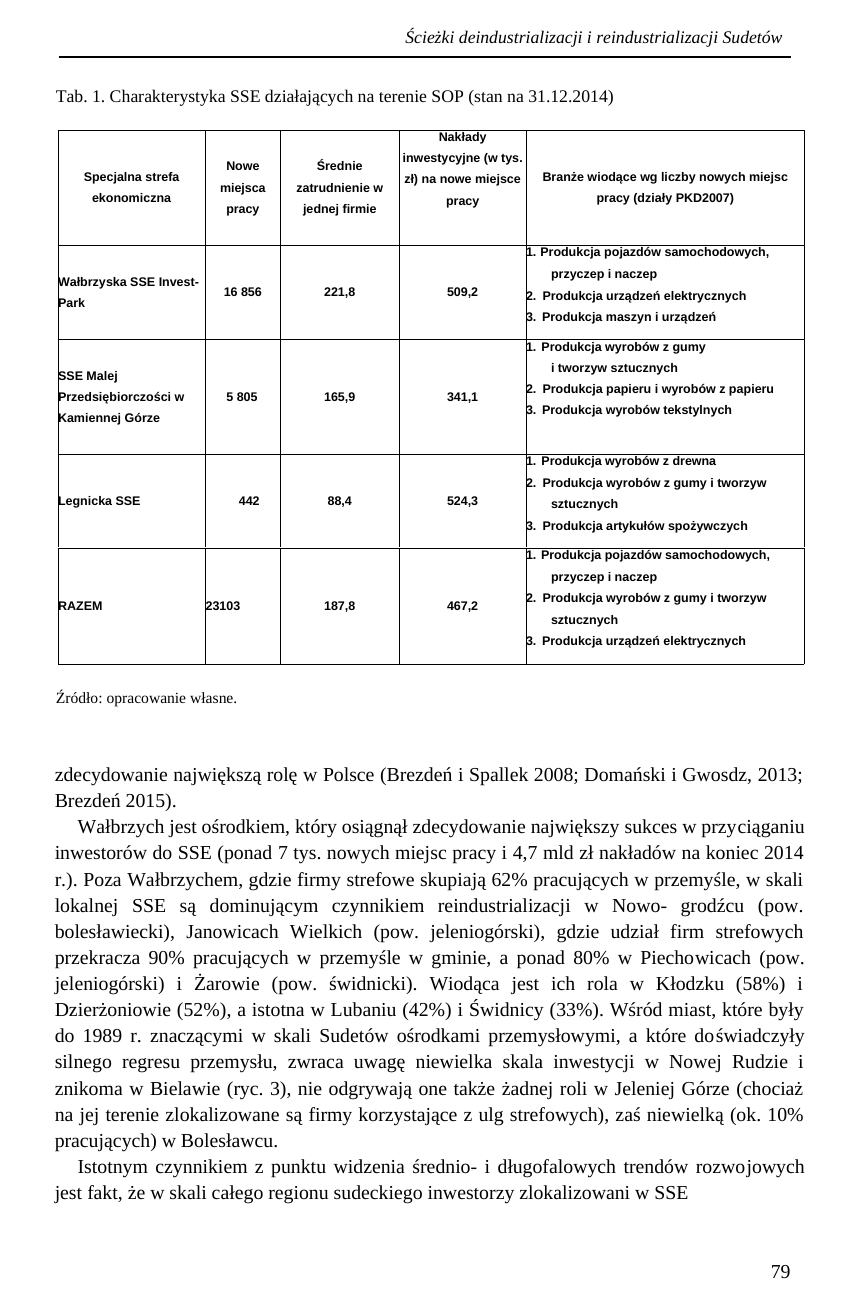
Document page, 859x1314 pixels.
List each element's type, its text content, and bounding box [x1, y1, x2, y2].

table_cell 23103 [206, 549, 280, 664]
table_cell Wałbrzyska SSE Invest-Park [59, 246, 205, 339]
table_cell 187,8 [281, 549, 399, 664]
table_header Specjalna strefa ekonomiczna [59, 131, 205, 245]
text Źródło: opracowanie własne. [56, 689, 253, 707]
table_cell 467,2 [400, 549, 526, 664]
table_cell RAZEM [59, 549, 205, 664]
table_cell 221,8 [281, 246, 399, 339]
table_cell Produkcja wyrobów z drewna Produkcja wyrobów z gumy i tworzyw sztucznych Produkcja artykułów spożywczych [527, 455, 804, 547]
table_cell 442 [206, 455, 280, 547]
table_cell SSE Malej Przedsiębiorczości w Kamiennej Górze [59, 340, 205, 454]
text Wałbrzych jest ośrodkiem, który osiągnął zdecydowanie największy sukces w przy­ciąganiu inwestorów do SSE (ponad 7 tys. nowych miejsc pracy i 4,7 mld zł nakładów na koniec 2014 r.). Poza Wałbrzychem, gdzie firmy strefowe skupiają 62% pracujących w przemyśle, w skali lokalnej SSE są dominującym czynnikiem reindustrializacji w Nowo- grodźcu (pow. bolesławiecki), Janowicach Wielkich (pow. jeleniogórski), gdzie udział firm strefowych przekracza 90% pracujących w przemyśle w gminie, a ponad 80% w Piecho­wicach (pow. jeleniogórski) i Żarowie (pow. świdnicki). Wiodąca jest ich rola w Kłodzku (58%) i Dzierżoniowie (52%), a istotna w Lubaniu (42%) i Świdnicy (33%). Wśród miast, które były do 1989 r. znaczącymi w skali Sudetów ośrodkami przemysłowymi, a które do­świadczyły silnego regresu przemysłu, zwraca uwagę niewielka skala inwestycji w Nowej Rudzie i znikoma w Bielawie (ryc. 3), nie odgrywają one także żadnej roli w Jeleniej Górze (chociaż na jej terenie zlokalizowane są firmy korzystające z ulg strefowych), zaś niewielką (ok. 10% pracujących) w Bolesławcu. [54, 815, 804, 1152]
table_header Średnie zatrudnienie w jednej firmie [281, 131, 399, 245]
table_cell Produkcja wyrobów z gumy i tworzyw sztucznych Produkcja papieru i wyrobów z papieru Produkcja wyrobów tekstylnych [527, 340, 804, 454]
table_cell Produkcja pojazdów samochodowych, przyczep i naczep Produkcja urządzeń elektrycznych Produkcja maszyn i urządzeń [527, 246, 804, 339]
table_header Nakłady inwestycyjne (w tys. zł) na nowe miejsce pracy [400, 131, 526, 245]
table_cell 5 805 [206, 340, 280, 454]
table_cell 524,3 [400, 455, 526, 547]
text Istotnym czynnikiem z punktu widzenia średnio- i długofalowych trendów rozwo­jowych jest fakt, że w skali całego regionu sudeckiego inwestorzy zlokalizowani w SSE [54, 1155, 804, 1204]
table_cell Legnicka SSE [59, 455, 205, 547]
table_cell 88,4 [281, 455, 399, 547]
table_cell 16 856 [206, 246, 280, 339]
text 79 [771, 1260, 794, 1283]
text Tab. 1. Charakterystyka SSE działających na terenie SOP (stan na 31.12.2014) [56, 86, 647, 107]
table_cell Produkcja pojazdów samochodowych, przyczep i naczep Produkcja wyrobów z gumy i tworzyw sztucznych Produkcja urządzeń elektrycznych [527, 549, 804, 664]
table_cell 341,1 [400, 340, 526, 454]
table_header Branże wiodące wg liczby nowych miejsc pracy (działy PKD2007) [527, 131, 804, 245]
table_cell 509,2 [400, 246, 526, 339]
table_header Nowe miejsca pracy [206, 131, 280, 245]
text Ścieżki deindustrializacji i reindustrializacji Sudetów [405, 27, 794, 48]
text zdecydowanie największą rolę w Polsce (Brezdeń i Spallek 2008; Domański i Gwosdz, 2013; Brezdeń 2015). [54, 763, 804, 812]
table_cell 165,9 [281, 340, 399, 454]
